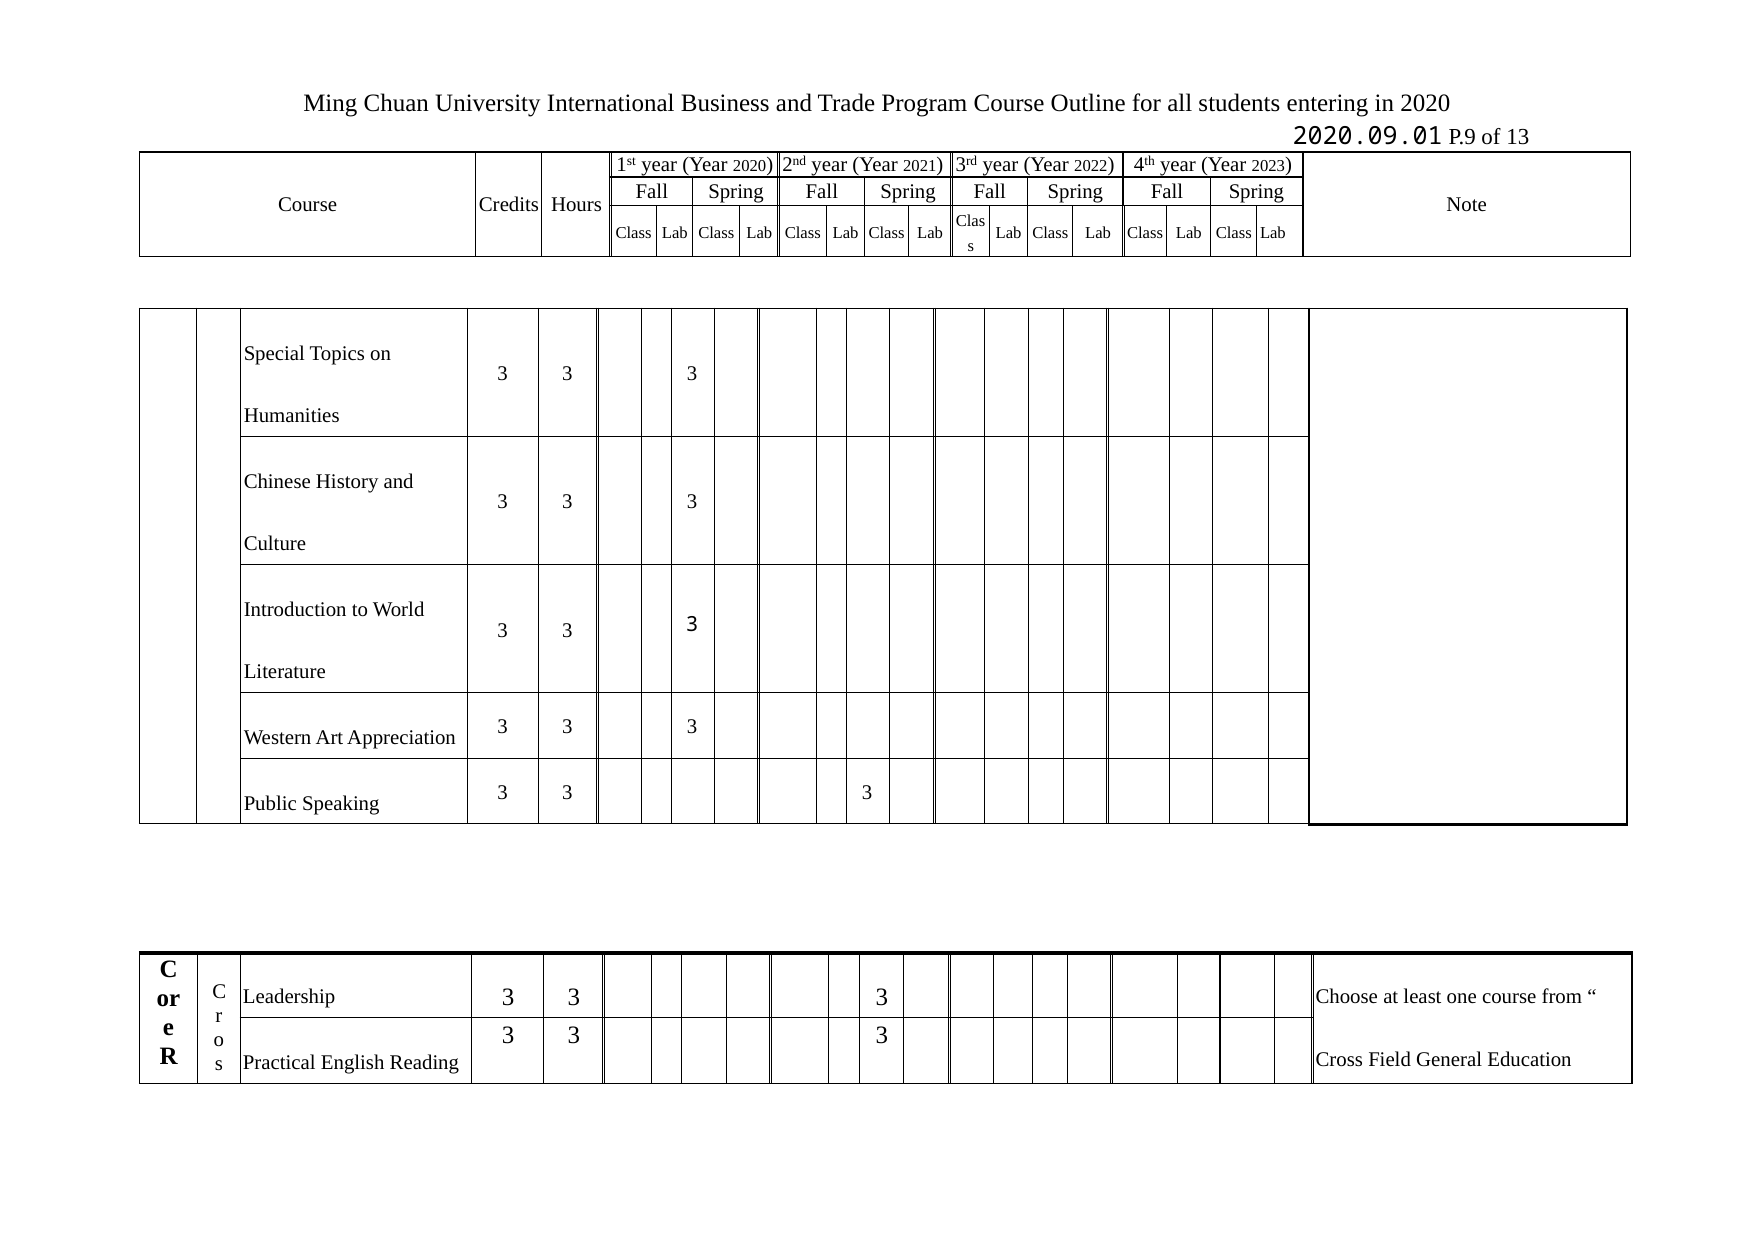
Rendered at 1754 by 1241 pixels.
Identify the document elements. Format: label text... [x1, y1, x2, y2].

table_cell [1170, 437, 1212, 564]
table_cell [890, 437, 933, 564]
table_cell [1064, 565, 1106, 692]
table_cell [772, 1018, 828, 1083]
table_cell [197, 309, 240, 823]
table_header Core Required-General Education Courses [140, 955, 197, 1083]
table_cell [1269, 437, 1308, 564]
table_cell [829, 1018, 859, 1083]
table_header Leadership [241, 955, 471, 1017]
table_cell [760, 437, 816, 564]
table_header 3 [472, 955, 543, 1017]
table_cell [936, 565, 984, 692]
table_cell [1029, 309, 1063, 436]
table_cell [1221, 1018, 1274, 1083]
table_cell 3 [539, 309, 596, 436]
table_cell [817, 759, 846, 823]
table_cell 3 [472, 1018, 543, 1083]
table_cell [1068, 1018, 1110, 1083]
table_header 3 [544, 955, 602, 1017]
table_cell [1170, 565, 1212, 692]
table_cell [1109, 693, 1169, 758]
table_cell [985, 759, 1028, 823]
table_cell [1033, 1018, 1067, 1083]
table_cell [817, 309, 846, 436]
table_cell 3 [672, 309, 714, 436]
table_header Choose at least one course from “ Cross Field General Education [1314, 955, 1631, 1083]
table_cell Western Art Appreciation [241, 693, 467, 758]
table_cell [1213, 693, 1268, 758]
table_cell 3 [672, 437, 714, 564]
table_cell [642, 309, 671, 436]
table_cell [1064, 309, 1106, 436]
table_cell 3 [860, 1018, 903, 1083]
table_cell 3 [539, 565, 596, 692]
table_cell [642, 437, 671, 564]
table_cell Public Speaking [241, 759, 467, 823]
table_cell [994, 1018, 1032, 1083]
table_header [682, 955, 726, 1017]
table_header [1113, 955, 1177, 1017]
table_cell [715, 309, 757, 436]
table_cell [642, 693, 671, 758]
table_cell 3 [468, 759, 538, 823]
table_cell [985, 693, 1028, 758]
table_header [994, 955, 1032, 1017]
table_cell [599, 759, 641, 823]
table_cell [1029, 759, 1063, 823]
table_cell Introduction to World Literature [241, 565, 467, 692]
table_header [951, 955, 993, 1017]
table_header [605, 955, 651, 1017]
table_cell [1213, 565, 1268, 692]
table_cell [847, 309, 889, 436]
table_cell [727, 1018, 769, 1083]
table_cell [1029, 437, 1063, 564]
table_cell [1269, 759, 1308, 823]
table_cell [817, 565, 846, 692]
table_cell [1269, 565, 1308, 692]
table_header [1068, 955, 1110, 1017]
table_header Cros [198, 955, 240, 1083]
table_header [1221, 955, 1274, 1017]
table_cell Core Required-General Education Courses [140, 309, 196, 823]
table_cell [715, 437, 757, 564]
table_cell [1213, 437, 1268, 564]
table_cell 3 [468, 437, 538, 564]
table_cell [1064, 437, 1106, 564]
table_cell [1109, 437, 1169, 564]
table_cell [715, 759, 757, 823]
table_cell [642, 565, 671, 692]
table_header 3 [860, 955, 903, 1017]
table_cell [760, 565, 816, 692]
table_cell [936, 759, 984, 823]
table_cell [599, 309, 641, 436]
table_header [652, 955, 681, 1017]
table_header [829, 955, 859, 1017]
table_cell [1213, 759, 1268, 823]
table_header [904, 955, 948, 1017]
table_cell [1269, 693, 1308, 758]
table_cell [652, 1018, 681, 1083]
table_cell [936, 309, 984, 436]
table_cell [936, 437, 984, 564]
table_cell [1109, 309, 1169, 436]
table_cell [672, 759, 714, 823]
table_cell [1113, 1018, 1177, 1083]
table_cell 3 [539, 759, 596, 823]
table_cell [985, 565, 1028, 692]
table_header [1275, 955, 1311, 1017]
table_header [727, 955, 769, 1017]
table_cell 3 [672, 565, 714, 692]
table_cell [1275, 1018, 1311, 1083]
table_cell [1310, 309, 1626, 823]
table_cell [599, 693, 641, 758]
table_cell [890, 565, 933, 692]
table_cell [847, 565, 889, 692]
table_cell [1170, 309, 1212, 436]
table_cell [715, 565, 757, 692]
table_cell [890, 759, 933, 823]
table_cell [599, 437, 641, 564]
table_cell [1109, 565, 1169, 692]
table_cell 3 [544, 1018, 602, 1083]
table_cell [1029, 565, 1063, 692]
table_cell [760, 759, 816, 823]
table_cell [760, 309, 816, 436]
table_cell 3 [468, 309, 538, 436]
table_cell [1029, 693, 1063, 758]
table_cell [817, 437, 846, 564]
table_cell [682, 1018, 726, 1083]
table_cell [936, 693, 984, 758]
table_cell Practical English Reading [241, 1018, 471, 1083]
table_header [772, 955, 828, 1017]
table_cell [985, 437, 1028, 564]
table_cell [817, 693, 846, 758]
table_cell [1628, 758, 1634, 823]
table_cell 3 [468, 565, 538, 692]
table_cell 3 [539, 693, 596, 758]
table_cell [1628, 436, 1634, 564]
table_cell [1213, 309, 1268, 436]
table_cell [847, 693, 889, 758]
table_cell [985, 309, 1028, 436]
table_cell [904, 1018, 948, 1083]
table_cell [1064, 759, 1106, 823]
table_cell [1178, 1018, 1219, 1083]
table_cell [760, 693, 816, 758]
table_cell [1170, 693, 1212, 758]
table_cell [1628, 564, 1634, 692]
table_cell [847, 437, 889, 564]
table_cell [1170, 759, 1212, 823]
table_cell 3 [672, 693, 714, 758]
table_cell [890, 309, 933, 436]
table_cell [715, 693, 757, 758]
table_cell [599, 565, 641, 692]
table_cell 3 [847, 759, 889, 823]
table_cell 3 [468, 693, 538, 758]
table_cell [1064, 693, 1106, 758]
table_cell [1269, 309, 1308, 436]
table_cell [1628, 308, 1634, 436]
table_cell [605, 1018, 651, 1083]
table_cell [1628, 692, 1634, 758]
table_cell [642, 759, 671, 823]
table_cell [1109, 759, 1169, 823]
table_cell [890, 693, 933, 758]
table_cell Chinese History and Culture [241, 437, 467, 564]
table_cell Special Topics on Humanities [241, 309, 467, 436]
table_header [1178, 955, 1219, 1017]
table_cell [951, 1018, 993, 1083]
table_header [1033, 955, 1067, 1017]
table_cell 3 [539, 437, 596, 564]
